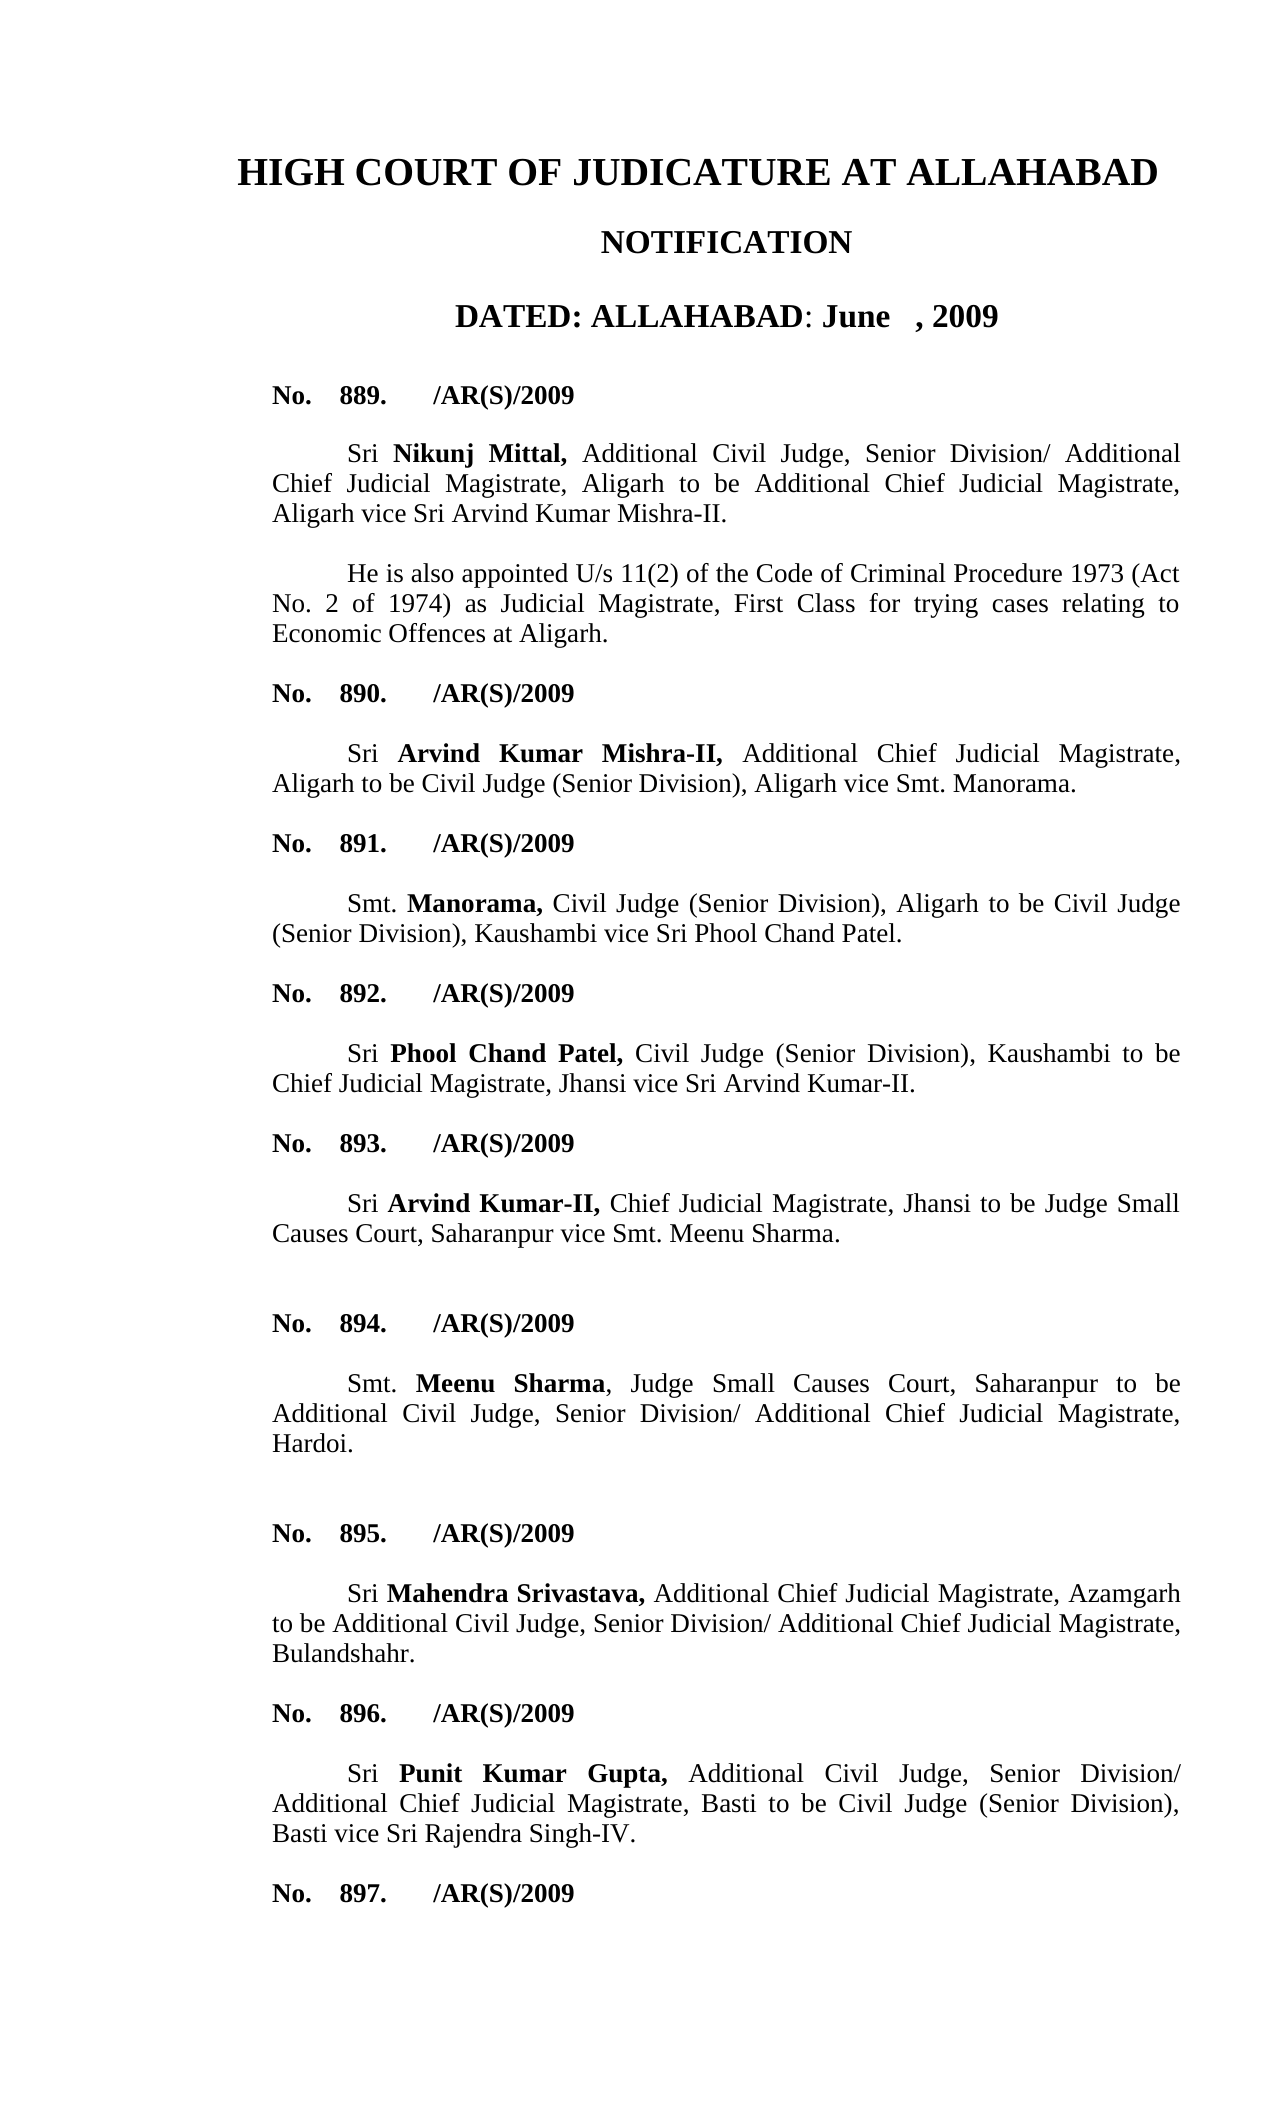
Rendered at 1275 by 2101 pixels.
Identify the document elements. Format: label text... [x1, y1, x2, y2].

table_header No. [261, 678, 328, 708]
table_header No. [261, 381, 328, 411]
table_header No. [261, 1128, 328, 1158]
text Sri Arvind Kumar-II, Chief Judicial Magistrate, Jhansi to be Judge Small Causes Court, Saharanpur vice Smt. Meenu Sharma. [272, 1188, 1181, 1248]
subtitle NOTIFICATION [272, 224, 1181, 261]
table_header /AR(S)/2009 [422, 1308, 636, 1338]
title HIGH COURT OF JUDICATURE AT ALLAHABAD [216, 150, 1181, 194]
table_header /AR(S)/2009 [422, 678, 636, 708]
table_header No. [261, 828, 328, 858]
table_header /AR(S)/2009 [422, 381, 636, 411]
table_header [328, 1518, 422, 1548]
text Sri Phool Chand Patel, Civil Judge (Senior Division), Kaushambi to be Chief Judicial Magistrate, Jhansi vice Sri Arvind Kumar-II. [272, 1038, 1181, 1098]
text Sri Punit Kumar Gupta, Additional Civil Judge, Senior Division/ Additional Chief Judicial Magistrate, Basti to be Civil Judge (Senior Division), Basti vice Sri Rajendra Singh-IV. [272, 1758, 1181, 1848]
table_header /AR(S)/2009 [422, 828, 636, 858]
table_header /AR(S)/2009 [422, 1698, 636, 1728]
table_header No. [261, 1518, 328, 1548]
table_header [328, 1308, 422, 1338]
table_header No. [261, 1698, 328, 1728]
table_header /AR(S)/2009 [422, 1878, 636, 1908]
table_header [328, 678, 422, 708]
table_header [328, 1698, 422, 1728]
table_header No. [261, 1308, 328, 1338]
table_header No. [261, 978, 328, 1008]
table_header [328, 1128, 422, 1158]
text He is also appointed U/s 11(2) of the Code of Criminal Procedure 1973 (Act No. 2 of 1974) as Judicial Magistrate, First Class for trying cases relating to Economic Offences at Aligarh. [272, 558, 1181, 648]
text Sri Arvind Kumar Mishra-II, Additional Chief Judicial Magistrate, Aligarh to be Civil Judge (Senior Division), Aligarh vice Smt. Manorama. [272, 738, 1181, 798]
table_header [328, 828, 422, 858]
table_header /AR(S)/2009 [422, 1518, 636, 1548]
table_header /AR(S)/2009 [422, 978, 636, 1008]
table_header /AR(S)/2009 [422, 1128, 636, 1158]
text Sri Mahendra Srivastava, Additional Chief Judicial Magistrate, Azamgarh to be Additional Civil Judge, Senior Division/ Additional Chief Judicial Magistrate, Bulandshahr. [272, 1578, 1181, 1668]
table_header [328, 978, 422, 1008]
text Sri Nikunj Mittal, Additional Civil Judge, Senior Division/ Additional Chief Judicial Magistrate, Aligarh to be Additional Chief Judicial Magistrate, Aligarh vice Sri Arvind Kumar Mishra-II. [272, 438, 1181, 528]
text Smt. Meenu Sharma, Judge Small Causes Court, Saharanpur to be Additional Civil Judge, Senior Division/ Additional Chief Judicial Magistrate, Hardoi. [272, 1368, 1181, 1458]
table_header [328, 1878, 422, 1908]
table_header [328, 381, 422, 411]
subtitle DATED: ALLAHABAD: June , 2009 [272, 298, 1181, 334]
text Smt. Manorama, Civil Judge (Senior Division), Aligarh to be Civil Judge (Senior Division), Kaushambi vice Sri Phool Chand Patel. [272, 888, 1181, 948]
table_header No. [261, 1878, 328, 1908]
